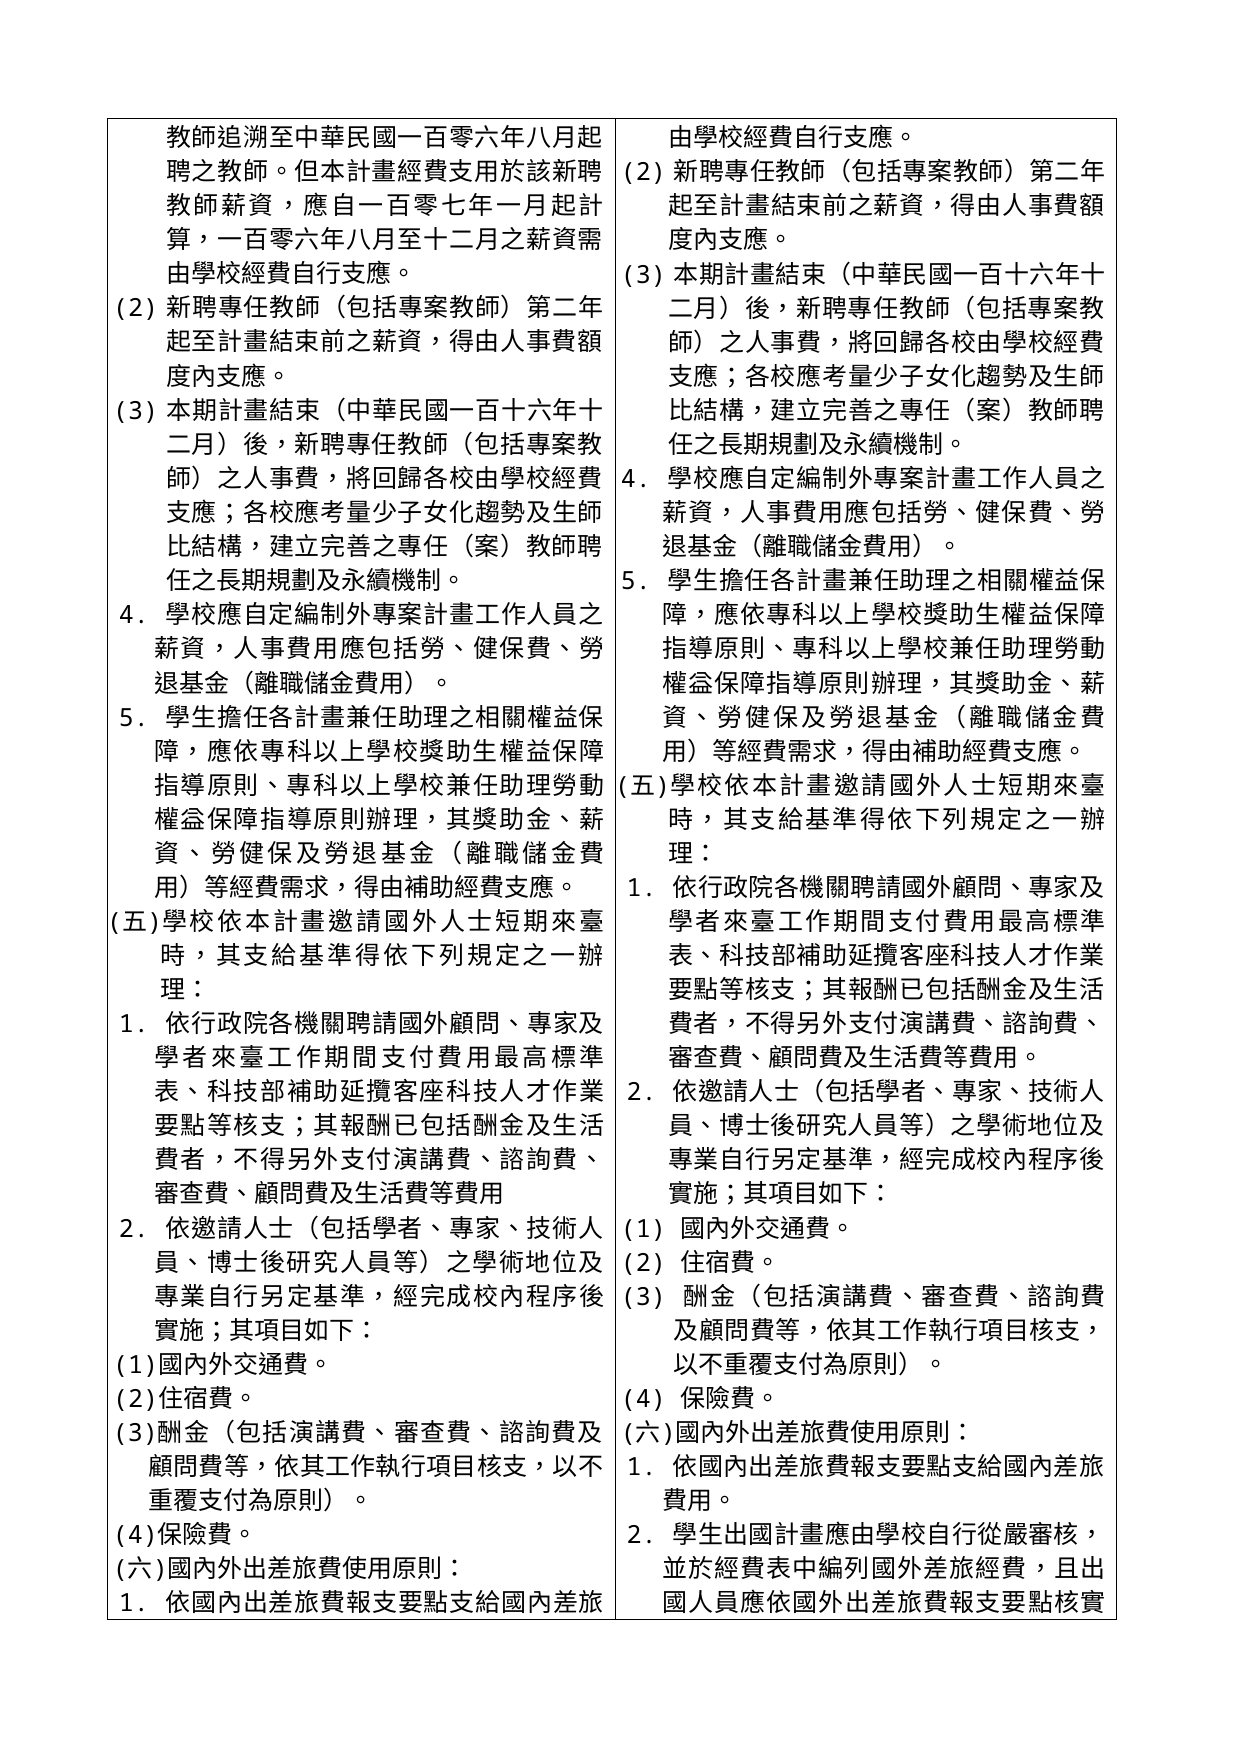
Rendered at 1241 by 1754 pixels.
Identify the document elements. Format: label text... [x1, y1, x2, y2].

table_cell 計畫經費編列基準及支用原則： 本計畫以五年為期進行規劃，經費採分年核定補助，作為調整經費額度之依據。 本計畫補助之經費，係為提升學校整體教學及研究水準，並用於在校學生及教師為主，其使用範圍如下；執行本計畫時，如遇非屬下列使用範圍之費用，應由學校自籌經費或自行編列配合款支用： 學生學習、輔導、國際交流及提升學生學習成效等相關費用。 購置教學、研究所需之圖書儀器。 與教學直接相關校舍建築之修繕，以第一部分主冊計畫及第二部分全校型計畫補助經費之百分之十為限。 辦理國際學術交流。 於學校編制外，聘任國內外知名學者、專家、技術人員或博士後研究人員擔任特聘職教授人員及編制外計畫管理人才之薪資。 提供編制內教師（包括研究人員及專業技術人員）除本俸、學術加給及主管職務加給以外之經費。 聘任編制外專案工作人員之薪資。 教師因執行計畫之需要，協助教材或教案研發，學校應訂定支給規定或標準，始得編列相關費用。 學校因執行計畫之需求，提供學生獎學金，學校應訂定支給規定或標準，且獎勵措施應有一定評比之過程，始得編列相關費用。 本計畫經費不得支用於下列項目： 經常性維運性質之修繕經費、新建校舍工程建築、建築貸款利息補助及附屬機構。 一般行政事務性設施（如書櫃、辦公桌椅、冰箱、沙發、茶几、咖啡機等）。但用以提升學生學習品質之教室、空間修繕，不在此限。 附屬機構、分部、分校及園區之土地取得及建築設施所需費用。 原已獲行政院或本部核定建築工程，並承諾由學校校務基金支應者。 建築物耐震補強工程、新增工程之自償性建築設施、體育設施及餐廳。 本計畫之主持費用、學校管理費（包括水電費、電話費、燃料費及一般行政事務設備之維護費用）及內部場地費，內部場地有對外收費，且供辦理計畫使用者，不在此限。 教育部補助各機關人員之出席費、稿費、審查費、工作費、引言人費、諮詢費及加班費。但出席費、稿費、審查費屬研究性質者，由學校訂定相關規範及支用原則或依教育部補（捐）助及委辦經費核撥結報作業要點之計畫彈性經費支用規定辦理。 學校與招生相關經費（包括提供國內及境外學生入學時之各項公費或獎助學金、招生宣導、試務工作費用等）。 學校以本計畫經費支給特殊優秀教師及研究人員，其於教學、研究、服務各面向之績效，經學校校內審核機制及組成審查委員會評估績效卓著者，得獲彈性薪資，但不得以本計畫經費支給單篇研究論文之彈性薪資（包括獎勵金）。 人事費用（包括彈性薪資）編列原則： 學校依計畫需求核實編列，除經教育部同意、因政策調薪或依法令規定調增相關費用致不敷使用者外，不得流入。但情況特殊者，所需經費占核定補助額度（包括第一部分及第二部分）之比率以不超過百分之五十為原則。 為延攬及留任國內外優秀人才，彈性薪資在人事費之額度內，依下列原則核實列支： 獲得本計畫（第一部分）補助經費之學校，得以核定補助額度（不包括附冊大專校院社會責任實踐計畫（以下簡稱USR計畫）及附錄支用於經濟或文化不利學生協助經費）百分之五編列彈性薪資。 同時獲本計畫（第一部分及第二部分）經費補助之學校，得以核定補助額度（包括第一部分及第二部分，不包括USR計畫及附錄支用於經濟或文化不利學生協助經費）百分之二十編列彈性薪資。 經費支用依各校彈性薪資支給規定辦理，應包括薪資差距比例、核給期程、各類人才核給比率、績效考核等，並應增訂獲彈性薪資副教授以下職級人數占獲獎勵人數之最低比率。 學校聘任國內外知名學者、專家、技術人員、博士後研究人員擔任編制外教學、研究人員及計畫管理人才之薪資與編制內教師（包括研究人員及專業技術人員），除本俸、學術加給及主管職務加給以外之給與，得依彈性薪資方式，由學校視相關人員學術或專業地位、發展潛力、現有薪資等決定核給額度，不受校內現有薪資額度限制；所聘編制外人員為國外優異人才時，其最高薪資得比照其國外年薪待遇支領。學校並應依教育部彈性薪資方案訂定校內相關規定並完成校內程序後實施，並報教育部備查。 為協助各大學改善生師比，學校得於人事費至多百分之二十之額度內新聘專任教師（包括專案教師）；其支用原則如下： 該項額度僅得支用於計畫期間內第一年新聘專任教師（包括專案教師）；學校採學年度方式之聘任教師，第一年新聘教師追溯至中華民國一百零六年八月起聘之教師。但本計畫經費支用於該新聘教師薪資，應自一百零七年一月起計算，一百零六年八月至十二月之薪資需由學校經費自行支應。 新聘專任教師（包括專案教師）第二年起至計畫結束前之薪資，得由人事費額度內支應。 本期計畫結束（中華民國一百十六年十二月）後，新聘專任教師（包括專案教師）之人事費，將回歸各校由學校經費支應；各校應考量少子女化趨勢及生師比結構，建立完善之專任（案）教師聘任之長期規劃及永續機制。 學校應自定編制外專案計畫工作人員之薪資，人事費用應包括勞、健保費、勞退基金（離職儲金費用）。 學生擔任各計畫兼任助理之相關權益保障，應依專科以上學校獎助生權益保障指導原則、專科以上學校兼任助理勞動權益保障指導原則辦理，其獎助金、薪資、勞健保及勞退基金（離職儲金費用）等經費需求，得由補助經費支應。 學校依本計畫邀請國外人士短期來臺時，其支給基準得依下列規定之一辦理： 依行政院各機關聘請國外顧問、專家及學者來臺工作期間支付費用最高標準表、科技部補助延攬客座科技人才作業要點等核支；其報酬已包括酬金及生活費者，不得另外支付演講費、諮詢費、審查費、顧問費及生活費等費用。 依邀請人士（包括學者、專家、技術人員、博士後研究人員等）之學術地位及專業自行另定基準，經完成校內程序後實施；其項目如下： 國內外交通費。 住宿費。 酬金（包括演講費、審查費、諮詢費及顧問費等，依其工作執行項目核支，以不重覆支付為原則）。 保險費。 國內外出差旅費使用原則： 依國內出差旅費報支要點支給國內差旅費用。 學生出國計畫應由學校自行從嚴審核，並於經費表中編列國外差旅經費，且出國人員應依國外出差旅費報支要點核實報支。出國人員得包括執行本計畫相關之教師、行政人員及學生。 學校所列國外出差旅費預算如有不足，須由年度相關經費項下調整支應時，得在本計畫原編列國外旅費總額百分之十範圍內，由學校核定。 學校執行特色領域研究中心計畫得依科學技術研究發展採購作業要點及科學技術研究發展採購監督管理辦法之規定辦理；除我國締結之條約或協定另有規定者外，不適用政府採購法之規定。 [616, 119, 1116, 1619]
table_cell 計畫經費編列基準及支用原則： 本計畫以五年為期進行規劃，經費採分年核定補助，作為調整經費額度之依據。 本計畫補助之經費，係為提升學校整體教學及研究水準，並用於在校學生及教師為主，其使用範圍如下；執行本計畫時，如遇非屬下列使用範圍之費用，應由學校自籌經費或自行編列配合款支用： 學生學習、輔導、國際交流及提升學生學習成效等相關費用。 購置教學、研究所需之圖書儀器。 與教學直接相關校舍建築之修繕，以第一部分主冊計畫及第二部分全校型計畫補助經費之百分之十為限。 辦理國際學術交流。 於學校編制外，聘任國內外知名學者、專家、技術人員或博士後研究人員擔任特聘職教授人員及編制外計畫管理人才之薪資。 提供編制內教師（包括研究人員及專業技術人員）除本俸、學術加給及主管職務加給以外之經費。 聘任編制外專案工作人員之薪資。 教師因執行計畫之需要，協助教材或教案研發，學校應訂定支給規定或標準，始得編列相關費用。 學生因執行計畫之需求，提供學生獎學金，學校應訂定支給規定或標準，且獎勵措施應有一定評比之過程，始得編列相關費用。 本計畫經費不得支用於下列項目： 1. 經常性維運性質之修繕經費、新建校舍工程建築、建築貸款利息補助及附屬機構。 2. 一般行政事務性設施（如書櫃、辦公桌椅、冰箱、沙發、茶几、咖啡機等）。但用以提升學生學習品質之教室、空間修繕，不在此限。 3. 附屬機構、分部、分校及園區之土地取得及建築設施所需費用。 4. 原已獲行政院或本部核定建築工程，並承諾由學校校務基金支應者。 5. 建築物耐震補強工程、新增工程之自償性建築設施、體育設施及餐廳。 6. 本計畫之主持費用、學校管理費（包括水電費、電話費、燃料費及一般行政事務設備之維護費用）及內部場地費，但內部場地有對外收費，且供辦理計畫使用者，不在此限。 7. 教育部補助各機關人員之出席費、稿費、審查費、工作費、引言人費、諮詢費及加班費。但出席費、稿費、審查費屬研究性質者，由學校訂定相關規範及支用原則後，得依教育部補（捐）助及委辦經費核撥結報作業要點之計畫彈性經費支用規定辦理。 8. 學校與招生相關經費（包括提供國內及境外學生入學時之各項公費或獎助學金、招生宣導、試務工作費用等）。 9. 學校以本計畫經費支給特殊優秀教師及研究人員，其於教學、研究、服務各面向之績效，經學校校內審核機制及組成審查委員會評估績效卓著者，得獲彈性薪資，但不得以本計畫經費支給單篇研究論文之彈性薪資（包括獎勵金）。 人事費用（包括彈性薪資）編列原則： 學校依計畫需求核實編列，除經教育部同意、因政策調薪或依法令規定調增相關費用致不敷使用者外，不得流入。但情況特殊者，所需經費占核定補助額度（包括第一部分及第二部分）之比率以不超過百分之五十為原則。 為延攬及留任國內外優秀人才，彈性薪資在人事費之額度內，依下列原則核實列支： 獲得本計畫（第一部分）補助經費之學校，得以核定補助額度（不包括附冊大專校院社會責任實踐計畫（以下簡稱USR計畫）及附錄支用於經濟或文化不利學生協助經費）百分之五編列彈性薪資。 同時獲本計畫（第一部分及第二部分）經費補助之學校，得以核定補助額度（包括第一部分及第二部分，不包括USR計畫及附錄支用於經濟或文化不利學生協助經費）百分之二十編列彈性薪資。 經費支用依各校彈性薪資支給規定辦理，應包括薪資差距比例、核給期程、各類人才核給比率、績效考核等，並應增訂獲彈性薪資副教授以下職級人數占獲獎勵人數之最低比率。 學校聘任國內外知名學者、專家、技術人員、博士後研究人員擔任編制外教學、研究人員及計畫管理人才之薪資與編制內教師（包括研究人員及專業技術人員），除本俸、學術加給及主管職務加給以外之給與，得依彈性薪資方式，由學校視相關人員學術或專業地位、發展潛力、現有薪資等決定核給額度，不受校內現有薪資額度限制；所聘編制外人員為國外優異人才時，其最高薪資得比照其國外年薪待遇支領。學校並應依教育部彈性薪資方案訂定校內相關規定並完成校內程序後實施，並報教育部備查。 為協助各大學改善生師比，學校得於人事費至多百分之二十之額度內新聘專任教師（包括專案教師）；其支用原則如下： 該項額度僅得支用於計畫期間內第一年新聘專任教師（包括專案教師）；學校採學年度方式之聘任教師，第一年新聘教師追溯至中華民國一百零六年八月起聘之教師。但本計畫經費支用於該新聘教師薪資，應自一百零七年一月起計算，一百零六年八月至十二月之薪資需由學校經費自行支應。 新聘專任教師（包括專案教師）第二年起至計畫結束前之薪資，得由人事費額度內支應。 本期計畫結束（中華民國一百十六年十二月）後，新聘專任教師（包括專案教師）之人事費，將回歸各校由學校經費支應；各校應考量少子女化趨勢及生師比結構，建立完善之專任（案）教師聘任之長期規劃及永續機制。 學校應自定編制外專案計畫工作人員之薪資，人事費用應包括勞、健保費、勞退基金（離職儲金費用）。 學生擔任各計畫兼任助理之相關權益保障，應依專科以上學校獎助生權益保障指導原則、專科以上學校兼任助理勞動權益保障指導原則辦理，其獎助金、薪資、勞健保及勞退基金（離職儲金費用）等經費需求，得由補助經費支應。 學校依本計畫邀請國外人士短期來臺時，其支給基準得依下列規定之一辦理： 依行政院各機關聘請國外顧問、專家及學者來臺工作期間支付費用最高標準表、科技部補助延攬客座科技人才作業要點等核支；其報酬已包括酬金及生活費者，不得另外支付演講費、諮詢費、審查費、顧問費及生活費等費用 依邀請人士（包括學者、專家、技術人員、博士後研究人員等）之學術地位及專業自行另定基準，經完成校內程序後實施；其項目如下： 國內外交通費。 住宿費。 酬金（包括演講費、審查費、諮詢費及顧問費等，依其工作執行項目核支，以不重覆支付為原則）。 保險費。 國內外出差旅費使用原則： 依國內出差旅費報支要點支給國內差旅費用。 學生出國計畫應由學校自行從嚴審核，並於經費表中編列國外差旅經費，且出國人員應依國外出差旅費報支要點核實報支。出國人員得包括執行本計畫相關之教師、行政人員及學生。 學校所列國外出差旅費預算如有不足，須由年度相關經費項下調整支應時，得在本計畫原編列國外旅費總額百分之十範圍內，由學校核定。 學校執行特色領域研究中心計畫得依科學技術研究發展採購作業要點及科學技術研究發展採購監督管理辦法之規定辦理；除我國締結之條約或協定另有規定者外，不適用政府採購法之規定。 [108, 119, 615, 1619]
